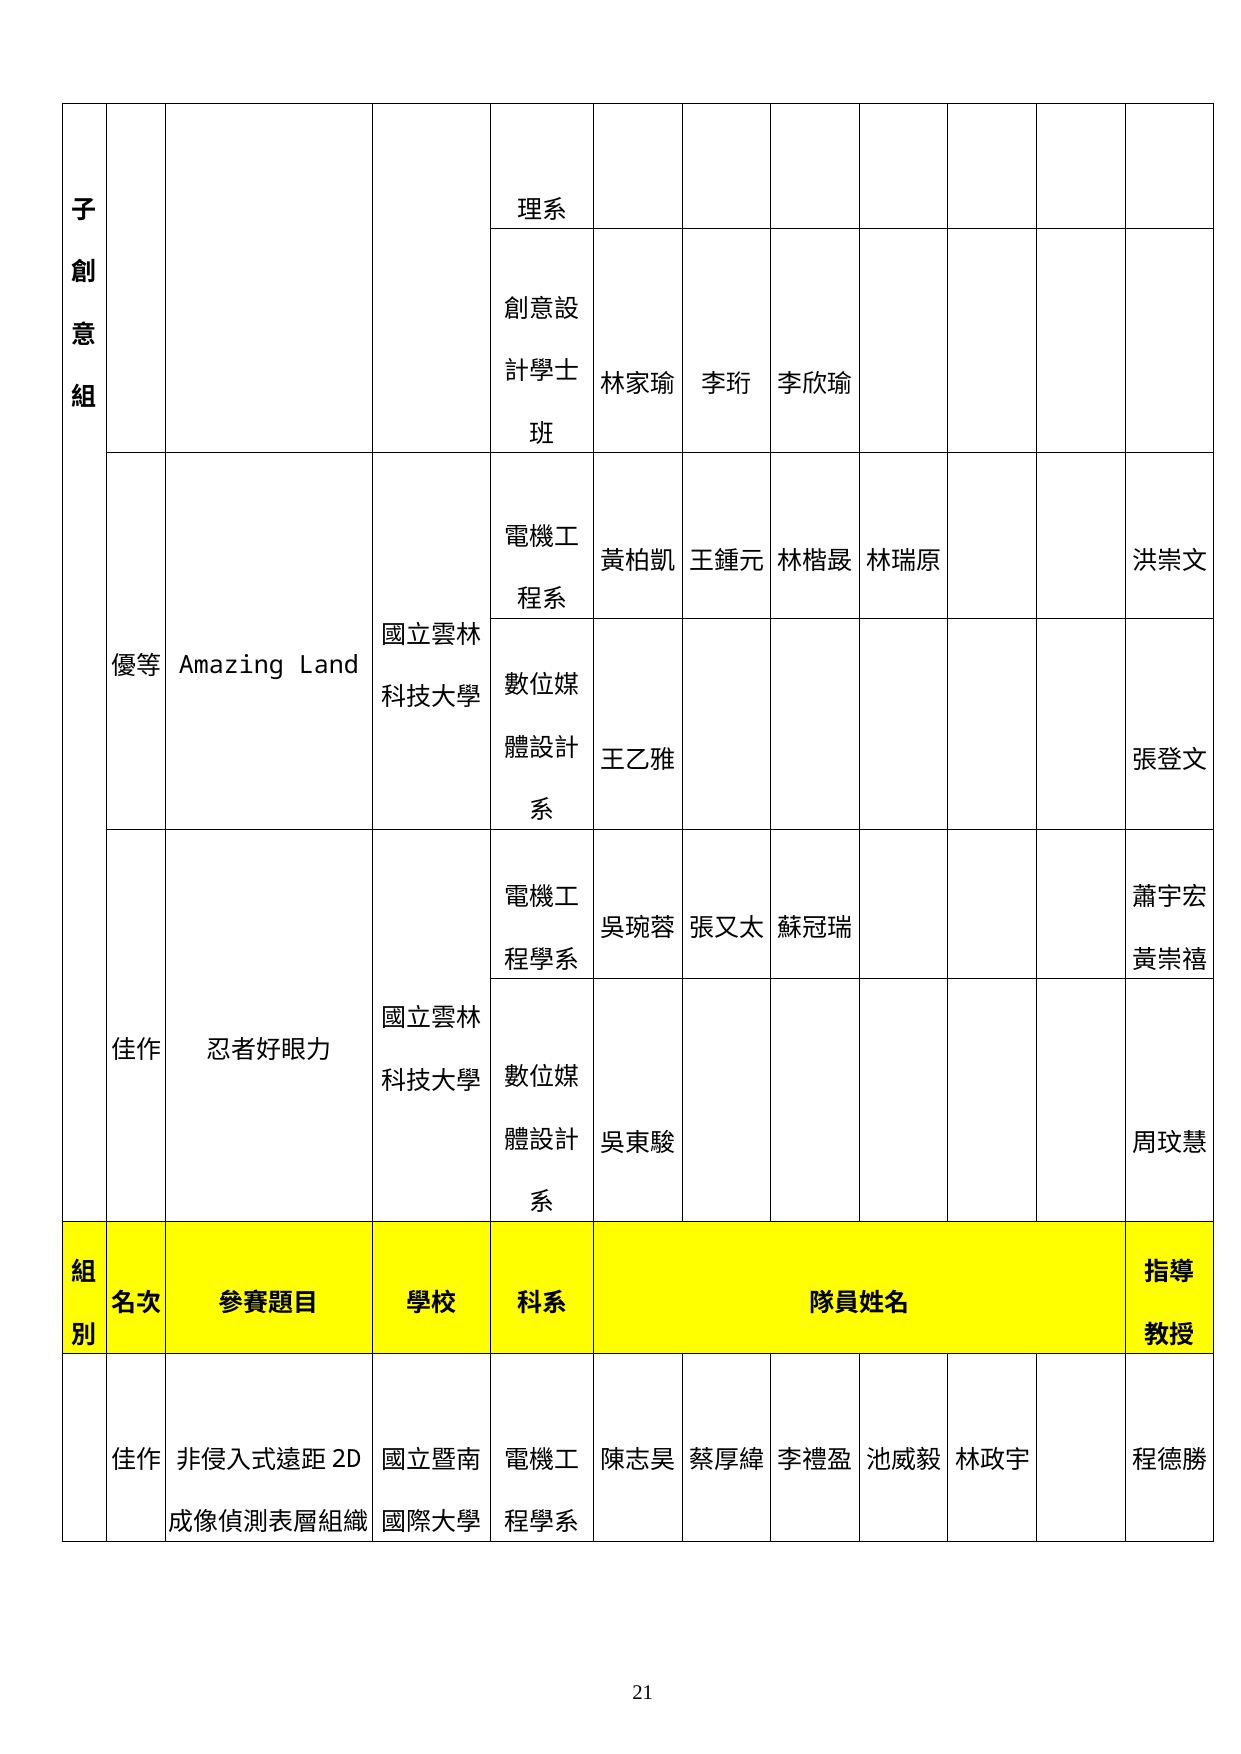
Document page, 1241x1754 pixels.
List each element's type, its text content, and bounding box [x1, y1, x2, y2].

table_cell [1037, 229, 1125, 452]
table_cell [373, 104, 490, 452]
table_cell 蕭宇宏 黃崇禧 [1126, 830, 1213, 978]
table_cell 陳志昊 [594, 1354, 682, 1541]
table_cell [860, 979, 947, 1221]
table_cell 蘇冠瑞 [771, 830, 859, 978]
table_cell 林家瑜 [594, 229, 682, 452]
table_cell [63, 1354, 106, 1541]
table_cell 張登文 [1126, 619, 1213, 829]
table_cell 林楷晸 [771, 453, 859, 618]
table_cell [683, 104, 770, 228]
table_cell 張又太 [683, 830, 770, 978]
table_cell [771, 979, 859, 1221]
table_cell [948, 453, 1036, 618]
table_cell 指導 教授 [1126, 1222, 1213, 1353]
table_cell [948, 830, 1036, 978]
table_cell 林政宇 [948, 1354, 1036, 1541]
table_cell 佳作 [107, 830, 165, 1221]
table_cell 忍者好眼力 [166, 830, 372, 1221]
table_cell 程德勝 [1126, 1354, 1213, 1541]
table_cell 電機工程學系 [491, 830, 593, 978]
table_cell 吳東駿 [594, 979, 682, 1221]
table_cell 李禮盈 [771, 1354, 859, 1541]
table_cell 數位媒體設計系 [491, 979, 593, 1221]
table_cell [1037, 619, 1125, 829]
table_cell [1037, 830, 1125, 978]
table_cell 國立雲林科技大學 [373, 453, 490, 829]
table_cell [771, 104, 859, 228]
table_cell 隊員姓名 [594, 1222, 1125, 1353]
table_cell 子 創 意 組 [63, 104, 106, 1221]
table_cell 名次 [107, 1222, 165, 1353]
table_cell 李珩 [683, 229, 770, 452]
table_cell 學校 [373, 1222, 490, 1353]
table_cell 電機工程學系 [491, 1354, 593, 1541]
table_cell [683, 619, 770, 829]
table_cell [948, 229, 1036, 452]
table_cell [948, 104, 1036, 228]
table_cell [1126, 229, 1213, 452]
table_cell 池威毅 [860, 1354, 947, 1541]
table_cell [860, 229, 947, 452]
table_cell [771, 619, 859, 829]
table_cell 黃柏凱 [594, 453, 682, 618]
table_cell 王乙雅 [594, 619, 682, 829]
table_cell 數位媒體設計系 [491, 619, 593, 829]
table_cell 參賽題目 [166, 1222, 372, 1353]
table_cell 林瑞原 [860, 453, 947, 618]
table_cell Amazing Land [166, 453, 372, 829]
table_cell 電機工程系 [491, 453, 593, 618]
table_cell 理系 [491, 104, 593, 228]
table_cell [948, 979, 1036, 1221]
table_cell [594, 104, 682, 228]
table_cell 洪崇文 [1126, 453, 1213, 618]
table_cell [860, 830, 947, 978]
table_cell 國立雲林科技大學 [373, 830, 490, 1221]
table_cell 組別 [63, 1222, 106, 1353]
table_cell [683, 979, 770, 1221]
table_cell 吳琬蓉 [594, 830, 682, 978]
table_cell 王鍾元 [683, 453, 770, 618]
table_cell [1037, 104, 1125, 228]
table_cell [948, 619, 1036, 829]
table_cell 優等 [107, 453, 165, 829]
table_cell 周玟慧 [1126, 979, 1213, 1221]
table_cell 創意設計學士班 [491, 229, 593, 452]
table_cell 蔡厚緯 [683, 1354, 770, 1541]
table_cell 李欣瑜 [771, 229, 859, 452]
table_cell 國立暨南國際大學 [373, 1354, 490, 1541]
table_cell [860, 104, 947, 228]
table_cell 科系 [491, 1222, 593, 1353]
table_cell [1037, 1354, 1125, 1541]
table_cell 非侵入式遠距2D成像偵測表層組織 [166, 1354, 372, 1541]
table_cell [1037, 453, 1125, 618]
table_cell [107, 104, 165, 452]
table_cell [166, 104, 372, 452]
table_cell [860, 619, 947, 829]
table_cell 佳作 [107, 1354, 165, 1541]
table_cell [1037, 979, 1125, 1221]
table_cell [1126, 104, 1213, 228]
